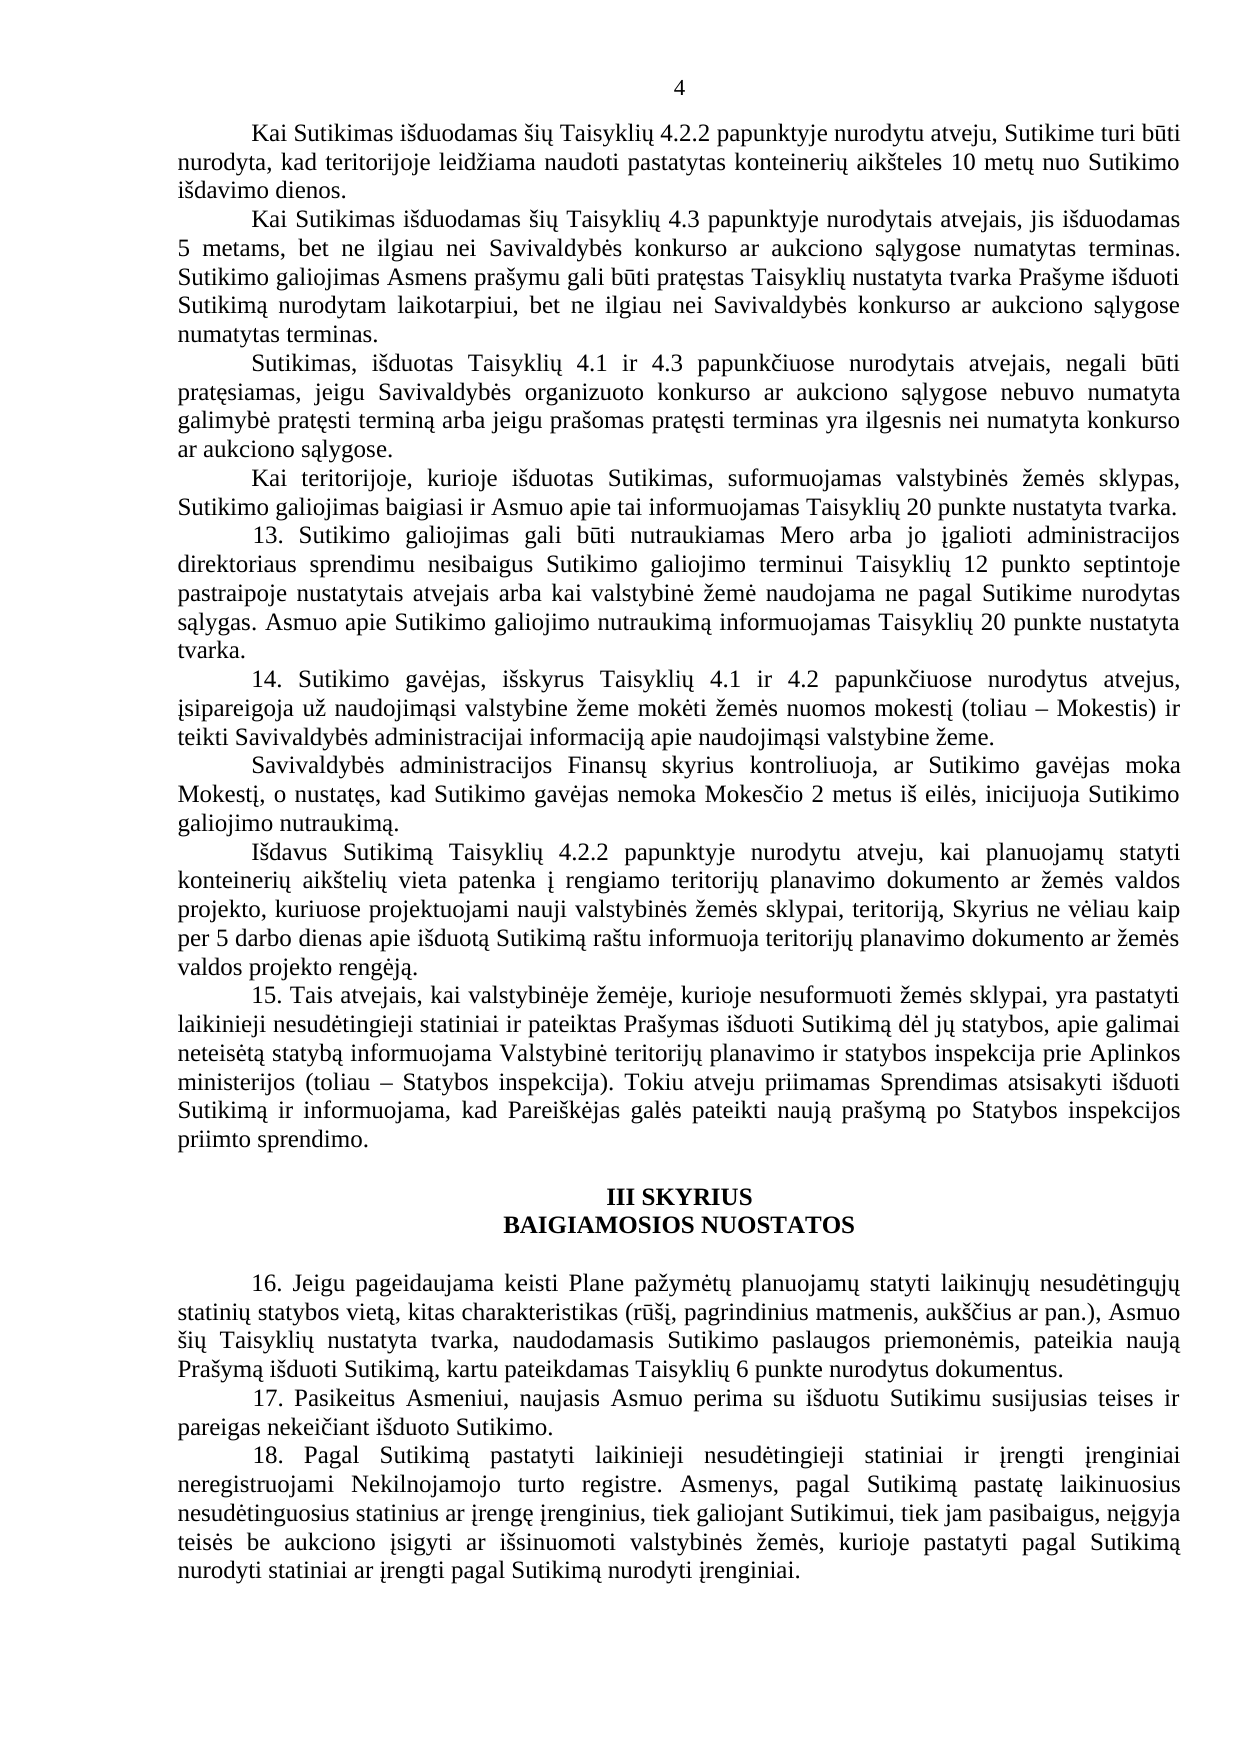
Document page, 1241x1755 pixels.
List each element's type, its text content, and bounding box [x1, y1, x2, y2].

text Kai Sutikimas išduodamas šių Taisyklių 4.2.2 papunktyje nurodytu atveju, Sutikime turi būti nurodyta, kad teritorijoje leidžiama naudoti pastatytas konteinerių aikšteles 10 metų nuo Sutikimo išdavimo dienos. [177, 118, 1181, 204]
text 17. Pasikeitus Asmeniui, naujasis Asmuo perima su išduotu Sutikimu susijusias teises ir pareigas nekeičiant išduoto Sutikimo. [177, 1383, 1181, 1441]
text Baigiamosios NUOSTATOS [177, 1211, 1181, 1239]
text 15. Tais atvejais, kai valstybinėje žemėje, kurioje nesuformuoti žemės sklypai, yra pastatyti laikinieji nesudėtingieji statiniai ir pateiktas Prašymas išduoti Sutikimą dėl jų statybos, apie galimai neteisėtą statybą informuojama Valstybinė teritorijų planavimo ir statybos inspekcija prie Aplinkos ministerijos (toliau – Statybos inspekcija). Tokiu atveju priimamas Sprendimas atsisakyti išduoti Sutikimą ir informuojama, kad Pareiškėjas galės pateikti naują prašymą po Statybos inspekcijos priimto sprendimo. [177, 981, 1181, 1153]
text 14. Sutikimo gavėjas, išskyrus Taisyklių 4.1 ir 4.2 papunkčiuose nurodytus atvejus, įsipareigoja už naudojimąsi valstybine žeme mokėti žemės nuomos mokestį (toliau – Mokestis) ir teikti Savivaldybės administracijai informaciją apie naudojimąsi valstybine žeme. [177, 664, 1181, 751]
text Sutikimas, išduotas Taisyklių 4.1 ir 4.3 papunkčiuose nurodytais atvejais, negali būti pratęsiamas, jeigu Savivaldybės organizuoto konkurso ar aukciono sąlygose nebuvo numatyta galimybė pratęsti terminą arba jeigu prašomas pratęsti terminas yra ilgesnis nei numatyta konkurso ar aukciono sąlygose. [177, 348, 1181, 463]
text Išdavus Sutikimą Taisyklių 4.2.2 papunktyje nurodytu atveju, kai planuojamų statyti konteinerių aikštelių vieta patenka į rengiamo teritorijų planavimo dokumento ar žemės valdos projekto, kuriuose projektuojami nauji valstybinės žemės sklypai, teritoriją, Skyrius ne vėliau kaip per 5 darbo dienas apie išduotą Sutikimą raštu informuoja teritorijų planavimo dokumento ar žemės valdos projekto rengėją. [177, 837, 1181, 981]
text 13. Sutikimo galiojimas gali būti nutraukiamas Mero arba jo įgalioti administracijos direktoriaus sprendimu nesibaigus Sutikimo galiojimo terminui Taisyklių 12 punkto septintoje pastraipoje nustatytais atvejais arba kai valstybinė žemė naudojama ne pagal Sutikime nurodytas sąlygas. Asmuo apie Sutikimo galiojimo nutraukimą informuojamas Taisyklių 20 punkte nustatyta tvarka. [177, 521, 1181, 664]
text Savivaldybės administracijos Finansų skyrius kontroliuoja, ar Sutikimo gavėjas moka Mokestį, o nustatęs, kad Sutikimo gavėjas nemoka Mokesčio 2 metus iš eilės, inicijuoja Sutikimo galiojimo nutraukimą. [177, 751, 1181, 837]
text Kai teritorijoje, kurioje išduotas Sutikimas, suformuojamas valstybinės žemės sklypas, Sutikimo galiojimas baigiasi ir Asmuo apie tai informuojamas Taisyklių 20 punkte nustatyta tvarka. [177, 463, 1181, 521]
text III SKYRIUS [177, 1182, 1181, 1211]
text 16. Jeigu pageidaujama keisti Plane pažymėtų planuojamų statyti laikinųjų nesudėtingųjų statinių statybos vietą, kitas charakteristikas (rūšį, pagrindinius matmenis, aukščius ar pan.), Asmuo šių Taisyklių nustatyta tvarka, naudodamasis Sutikimo paslaugos priemonėmis, pateikia naują Prašymą išduoti Sutikimą, kartu pateikdamas Taisyklių 6 punkte nurodytus dokumentus. [177, 1268, 1181, 1383]
text Kai Sutikimas išduodamas šių Taisyklių 4.3 papunktyje nurodytais atvejais, jis išduodamas 5 metams, bet ne ilgiau nei Savivaldybės konkurso ar aukciono sąlygose numatytas terminas. Sutikimo galiojimas Asmens prašymu gali būti pratęstas Taisyklių nustatyta tvarka Prašyme išduoti Sutikimą nurodytam laikotarpiui, bet ne ilgiau nei Savivaldybės konkurso ar aukciono sąlygose numatytas terminas. [177, 204, 1181, 348]
text 18. Pagal Sutikimą pastatyti laikinieji nesudėtingieji statiniai ir įrengti įrenginiai neregistruojami Nekilnojamojo turto registre. Asmenys, pagal Sutikimą pastatę laikinuosius nesudėtinguosius statinius ar įrengę įrenginius, tiek galiojant Sutikimui, tiek jam pasibaigus, neįgyja teisės be aukciono įsigyti ar išsinuomoti valstybinės žemės, kurioje pastatyti pagal Sutikimą nurodyti statiniai ar įrengti pagal Sutikimą nurodyti įrenginiai. [177, 1441, 1181, 1584]
